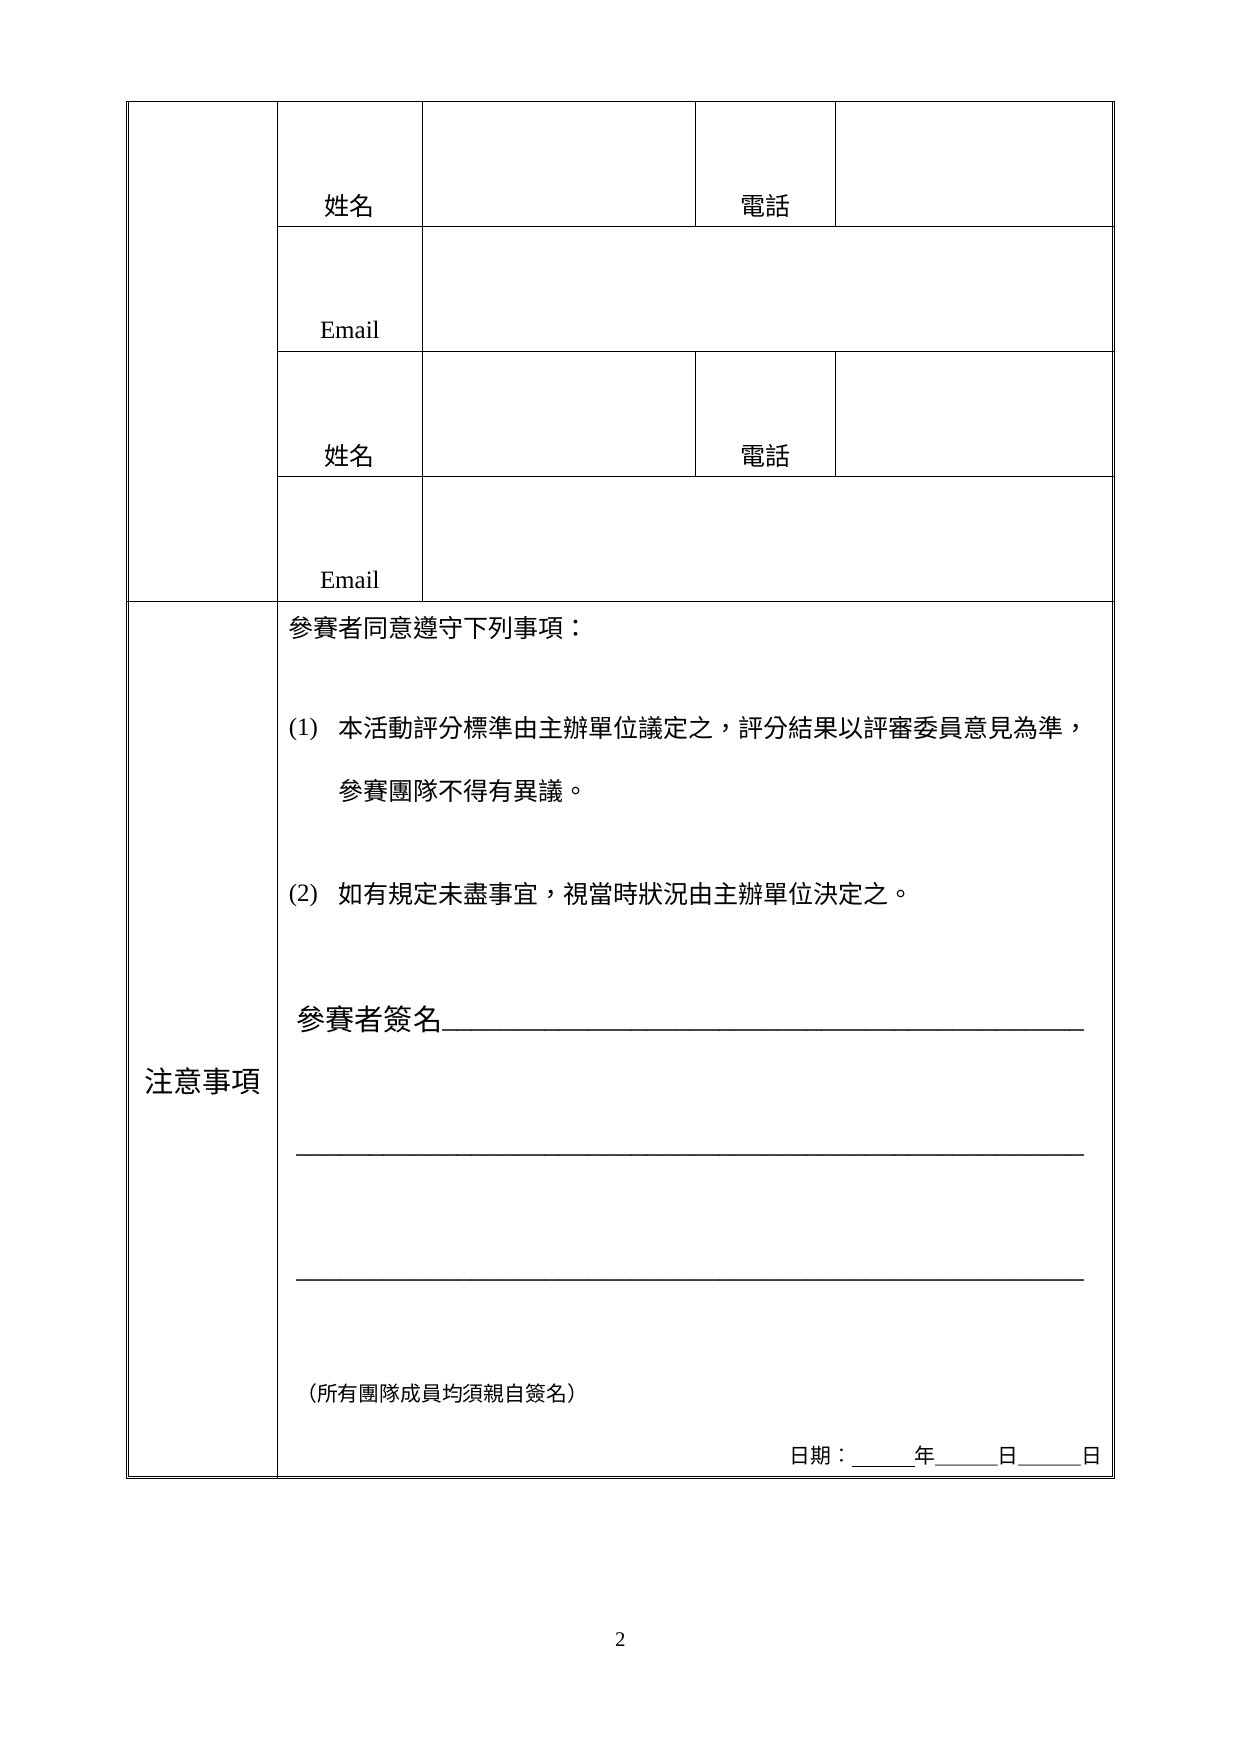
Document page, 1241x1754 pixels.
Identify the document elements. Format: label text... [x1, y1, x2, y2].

table_cell 電話 [696, 352, 835, 476]
table_cell [836, 352, 1112, 476]
table_cell Email [278, 227, 422, 351]
table_cell [129, 102, 277, 601]
table_cell [423, 352, 695, 476]
table_cell Email [278, 477, 422, 601]
table_cell 參賽者同意遵守下列事項： 本活動評分標準由主辦單位議定之，評分結果以評審委員意見為準，參賽團隊不得有異議。 如有規定未盡事宜，視當時狀況由主辦單位決定之。 參賽者簽名____________________________________________ ______________________________________________________ ______________________________________________________ （所有團隊成員均須親自簽名） 日期︰ 年＿＿＿日＿＿＿日 [278, 602, 1112, 1476]
table_cell 電話 [696, 102, 835, 226]
table_cell 注意事項 [129, 602, 277, 1476]
table_cell 姓名 [278, 102, 422, 226]
table_cell [423, 102, 695, 226]
table_cell [423, 477, 1112, 601]
table_cell [836, 102, 1112, 226]
table_cell 姓名 [278, 352, 422, 476]
table_cell [423, 227, 1112, 351]
